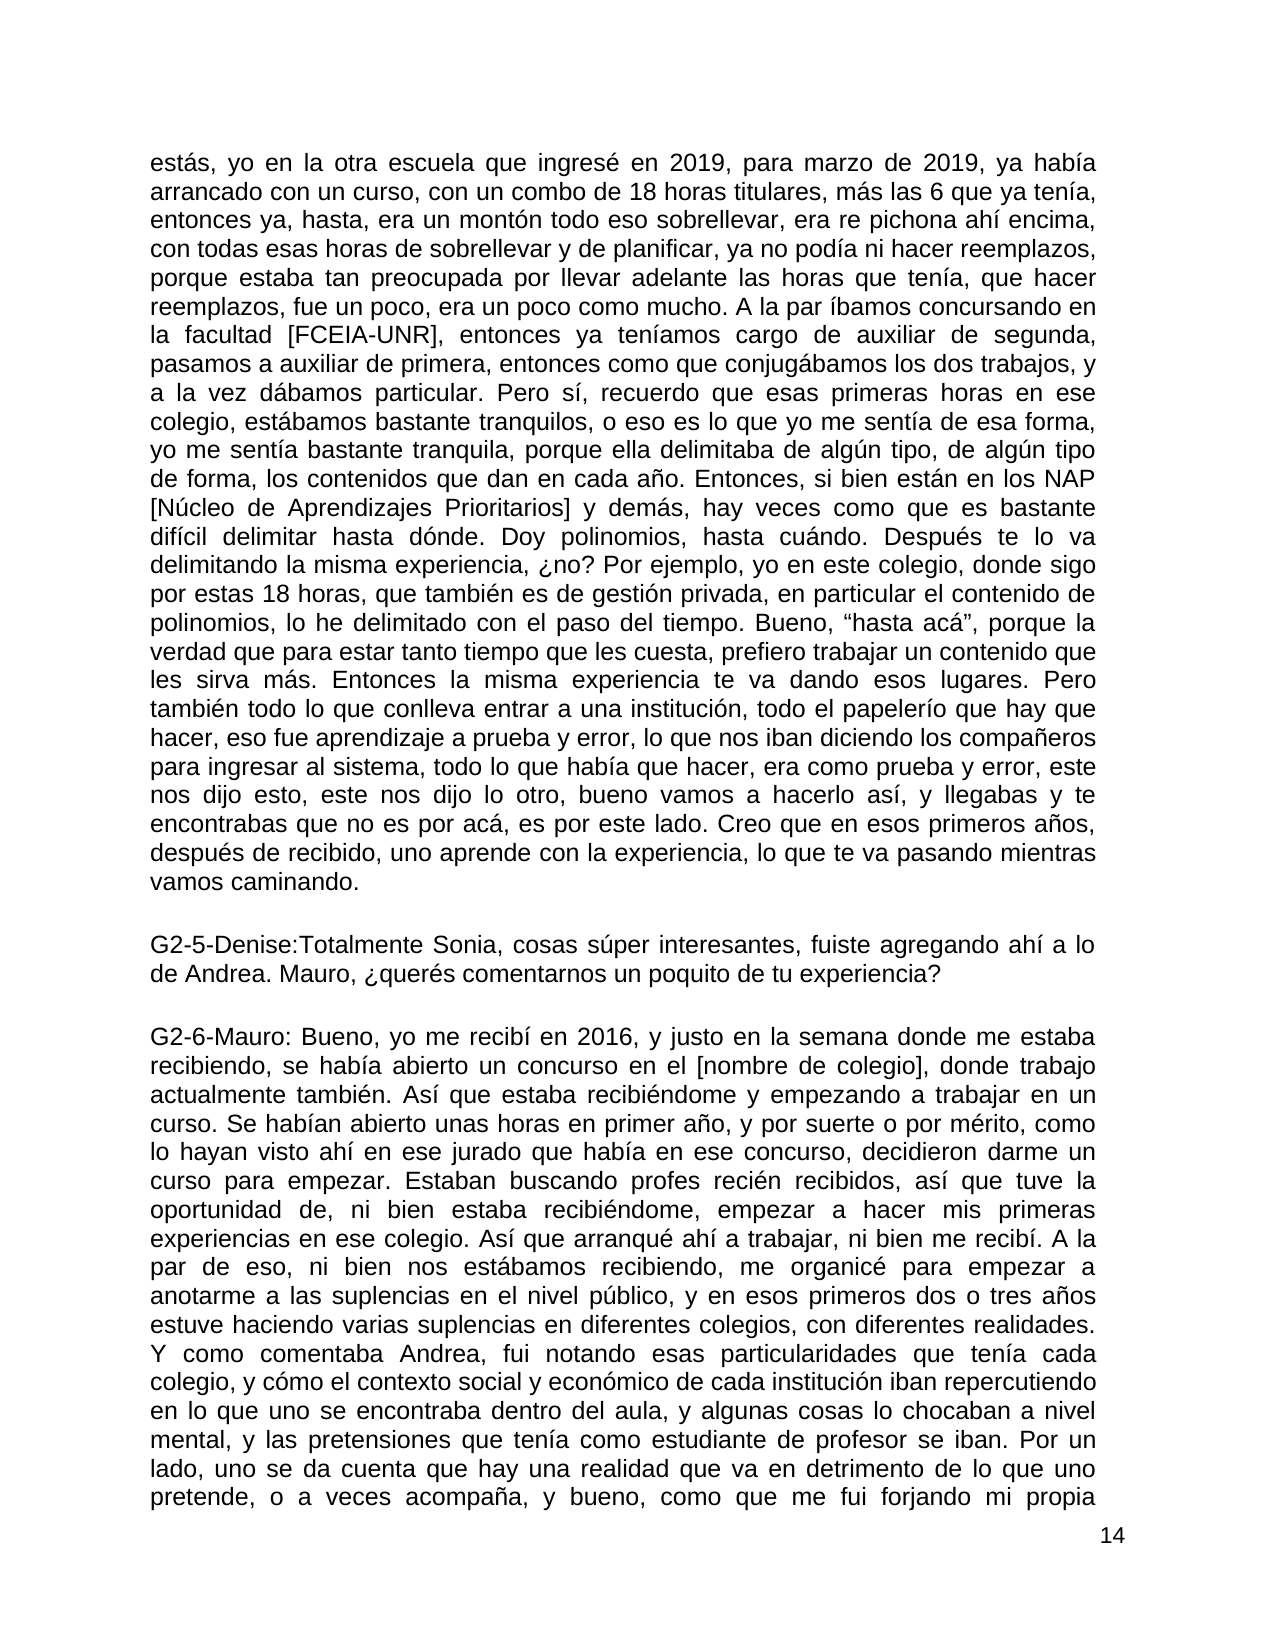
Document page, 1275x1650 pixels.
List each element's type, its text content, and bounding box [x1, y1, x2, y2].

text estás, yo en la otra escuela que ingresé en 2019, para marzo de 2019, ya había arrancado con un curso, con un combo de 18 horas titulares, más las 6 que ya tenía, entonces ya, hasta, era un montón todo eso sobrellevar, era re pichona ahí encima, con todas esas horas de sobrellevar y de planificar, ya no podía ni hacer reemplazos, porque estaba tan preocupada por llevar adelante las horas que tenía, que hacer reemplazos, fue un poco, era un poco como mucho. A la par íbamos concursando en la facultad [FCEIA-UNR], entonces ya teníamos cargo de auxiliar de segunda, pasamos a auxiliar de primera, entonces como que conjugábamos los dos trabajos, y a la vez dábamos particular. Pero sí, recuerdo que esas primeras horas en ese colegio, estábamos bastante tranquilos, o eso es lo que yo me sentía de esa forma, yo me sentía bastante tranquila, porque ella delimitaba de algún tipo, de algún tipo de forma, los contenidos que dan en cada año. Entonces, si bien están en los NAP [Núcleo de Aprendizajes Prioritarios] y demás, hay veces como que es bastante difícil delimitar hasta dónde. Doy polinomios, hasta cuándo. Después te lo va delimitando la misma experiencia, ¿no? Por ejemplo, yo en este colegio, donde sigo por estas 18 horas, que también es de gestión privada, en particular el contenido de polinomios, lo he delimitado con el paso del tiempo. Bueno, “hasta acá”, porque la verdad que para estar tanto tiempo que les cuesta, prefiero trabajar un contenido que les sirva más. Entonces la misma experiencia te va dando esos lugares. Pero también todo lo que conlleva entrar a una institución, todo el papelerío que hay que hacer, eso fue aprendizaje a prueba y error, lo que nos iban diciendo los compañeros para ingresar al sistema, todo lo que había que hacer, era como prueba y error, este nos dijo esto, este nos dijo lo otro, bueno vamos a hacerlo así, y llegabas y te encontrabas que no es por acá, es por este lado. Creo que en esos primeros años, después de recibido, uno aprende con la experiencia, lo que te va pasando mientras vamos caminando. [150, 148, 1098, 895]
text G2-6-Mauro: Bueno, yo me recibí en 2016, y justo en la semana donde me estaba recibiendo, se había abierto un concurso en el [nombre de colegio], donde trabajo actualmente también. Así que estaba recibiéndome y empezando a trabajar en un curso. Se habían abierto unas horas en primer año, y por suerte o por mérito, como lo hayan visto ahí en ese jurado que había en ese concurso, decidieron darme un curso para empezar. Estaban buscando profes recién recibidos, así que tuve la oportunidad de, ni bien estaba recibiéndome, empezar a hacer mis primeras experiencias en ese colegio. Así que arranqué ahí a trabajar, ni bien me recibí. A la par de eso, ni bien nos estábamos recibiendo, me organicé para empezar a anotarme a las suplencias en el nivel público, y en esos primeros dos o tres años estuve haciendo varias suplencias en diferentes colegios, con diferentes realidades. Y como comentaba Andrea, fui notando esas particularidades que tenía cada colegio, y cómo el contexto social y económico de cada institución iban repercutiendo en lo que uno se encontraba dentro del aula, y algunas cosas lo chocaban a nivel mental, y las pretensiones que tenía como estudiante de profesor se iban. Por un lado, uno se da cuenta que hay una realidad que va en detrimento de lo que uno pretende, o a veces acompaña, y bueno, como que me fui forjando mi propia [150, 1022, 1098, 1511]
text G2-5-Denise:Totalmente Sonia, cosas súper interesantes, fuiste agregando ahí a lo de Andrea. Mauro, ¿querés comentarnos un poquito de tu experiencia? [150, 930, 1097, 988]
